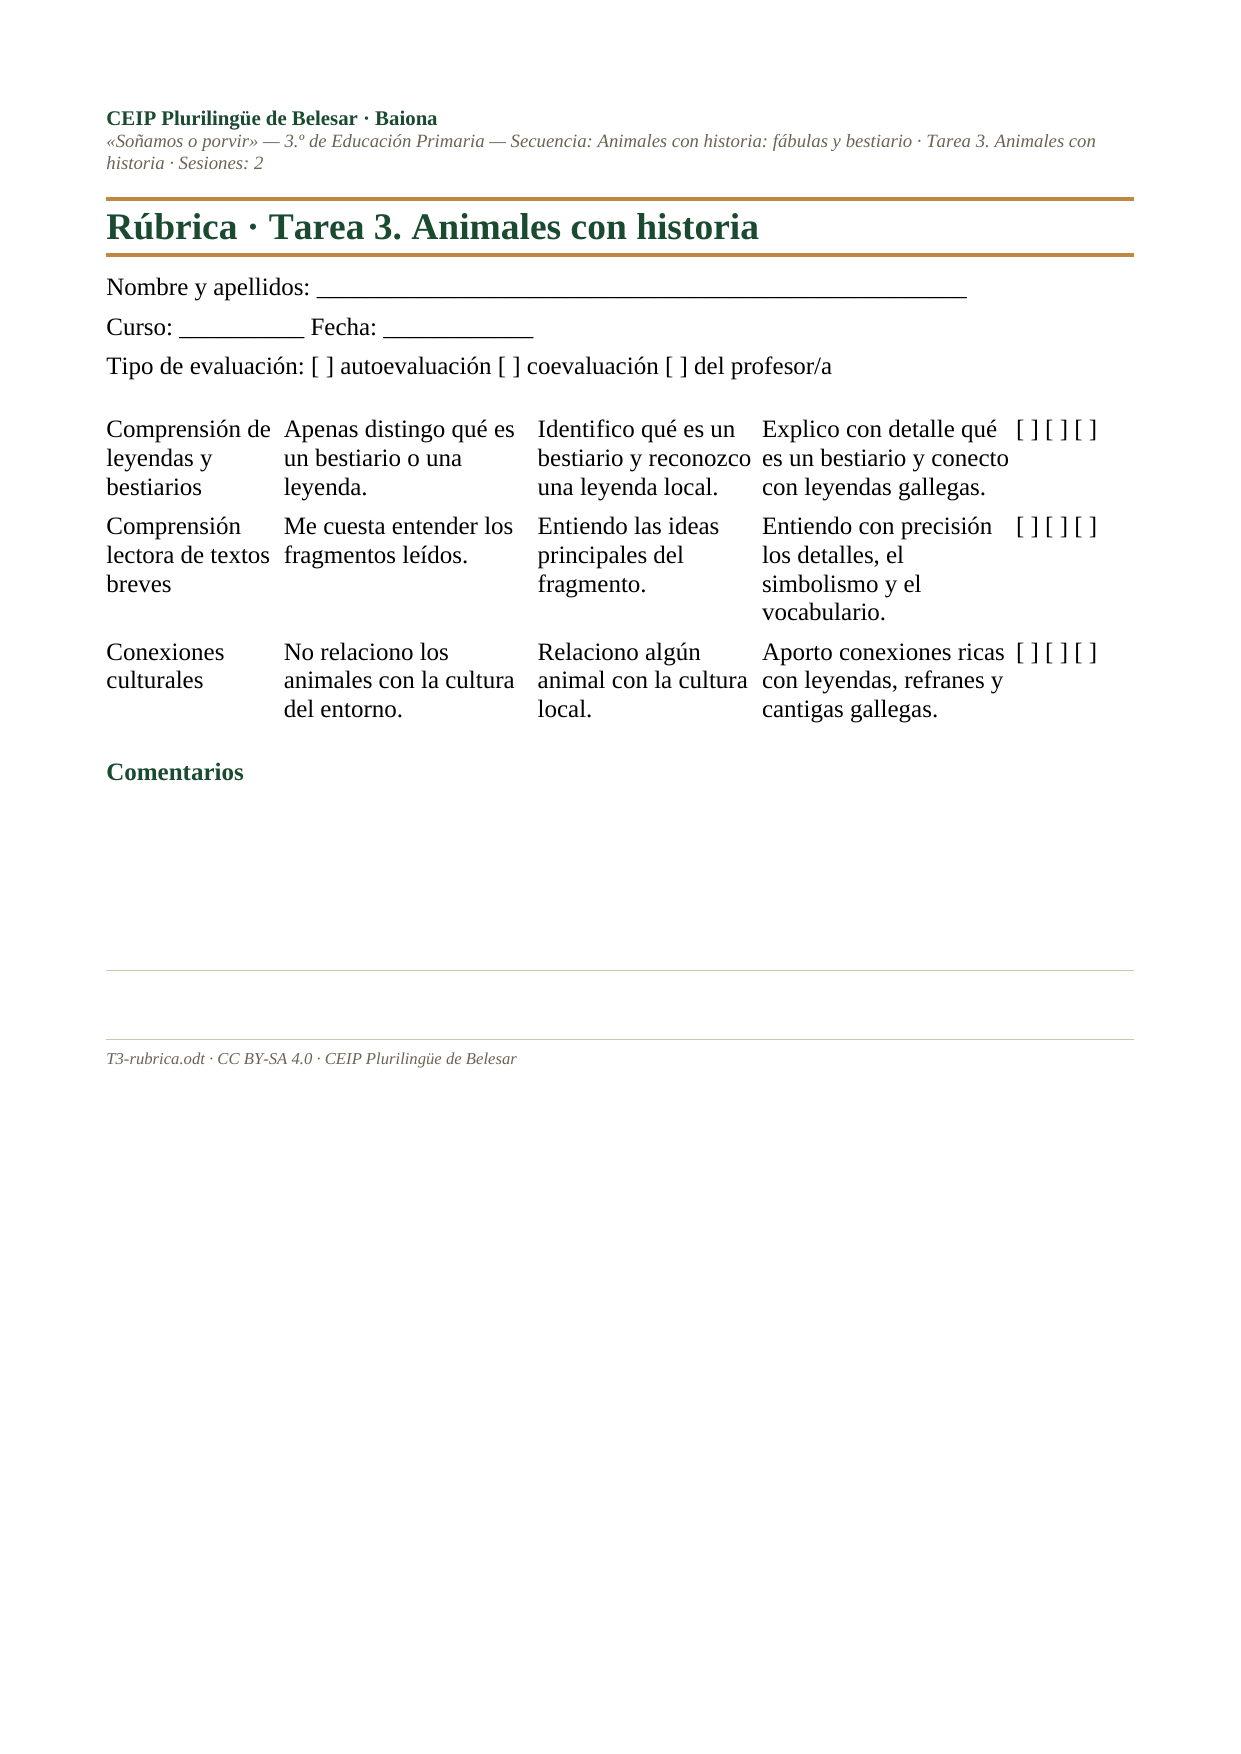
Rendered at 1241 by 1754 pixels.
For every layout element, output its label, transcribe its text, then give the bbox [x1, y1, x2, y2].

text Nombre y apellidos: ____________________________________________________ [106, 272, 1134, 301]
table_cell [ ] [ ] [ ] [1016, 637, 1134, 734]
table_cell Identifico qué es un bestiario y reconozco una leyenda local. [538, 414, 762, 511]
text CEIP Plurilingüe de Belesar · Baiona [106, 106, 1134, 130]
table_header ¡Muy bien! [762, 390, 1016, 414]
table_header Marca [1016, 390, 1134, 414]
text Tipo de evaluación: [ ] autoevaluación [ ] coevaluación [ ] del profesor/a [106, 351, 1134, 380]
table_header Vamos bien [538, 390, 762, 414]
table_cell Entiendo con precisión los detalles, el simbolismo y el vocabulario. [762, 511, 1016, 637]
table_header Aspecto [106, 390, 283, 414]
text T3-rubrica.odt · CC BY-SA 4.0 · CEIP Plurilingüe de Belesar [106, 1040, 1134, 1068]
table_cell Apenas distingo qué es un bestiario o una leyenda. [284, 414, 537, 511]
table_cell Conexiones culturales [106, 637, 283, 734]
table_cell Comprensión lectora de textos breves [106, 511, 283, 637]
table_cell Comprensión de leyendas y bestiarios [106, 414, 283, 511]
table_cell Explico con detalle qué es un bestiario y conecto con leyendas gallegas. [762, 414, 1016, 511]
text «Soñamos o porvir» — 3.º de Educación Primaria — Secuencia: Animales con historia: fábulas y bestiario · Tarea 3. Animales con historia · Sesiones: 2 [106, 130, 1134, 173]
text Comentarios [106, 757, 1134, 786]
table_cell Entiendo las ideas principales del fragmento. [538, 511, 762, 637]
table_header Lo estamos consiguiendo [284, 390, 537, 414]
table_cell [ ] [ ] [ ] [1016, 511, 1134, 637]
table_cell [ ] [ ] [ ] [1016, 414, 1134, 511]
table_cell Relaciono algún animal con la cultura local. [538, 637, 762, 734]
table_cell Aporto conexiones ricas con leyendas, refranes y cantigas gallegas. [762, 637, 1016, 734]
table_cell Me cuesta entender los fragmentos leídos. [284, 511, 537, 637]
table_cell No relaciono los animales con la cultura del entorno. [284, 637, 537, 734]
text Rúbrica · Tarea 3. Animales con historia [106, 201, 1134, 253]
text Curso: __________ Fecha: ____________ [106, 312, 1134, 340]
